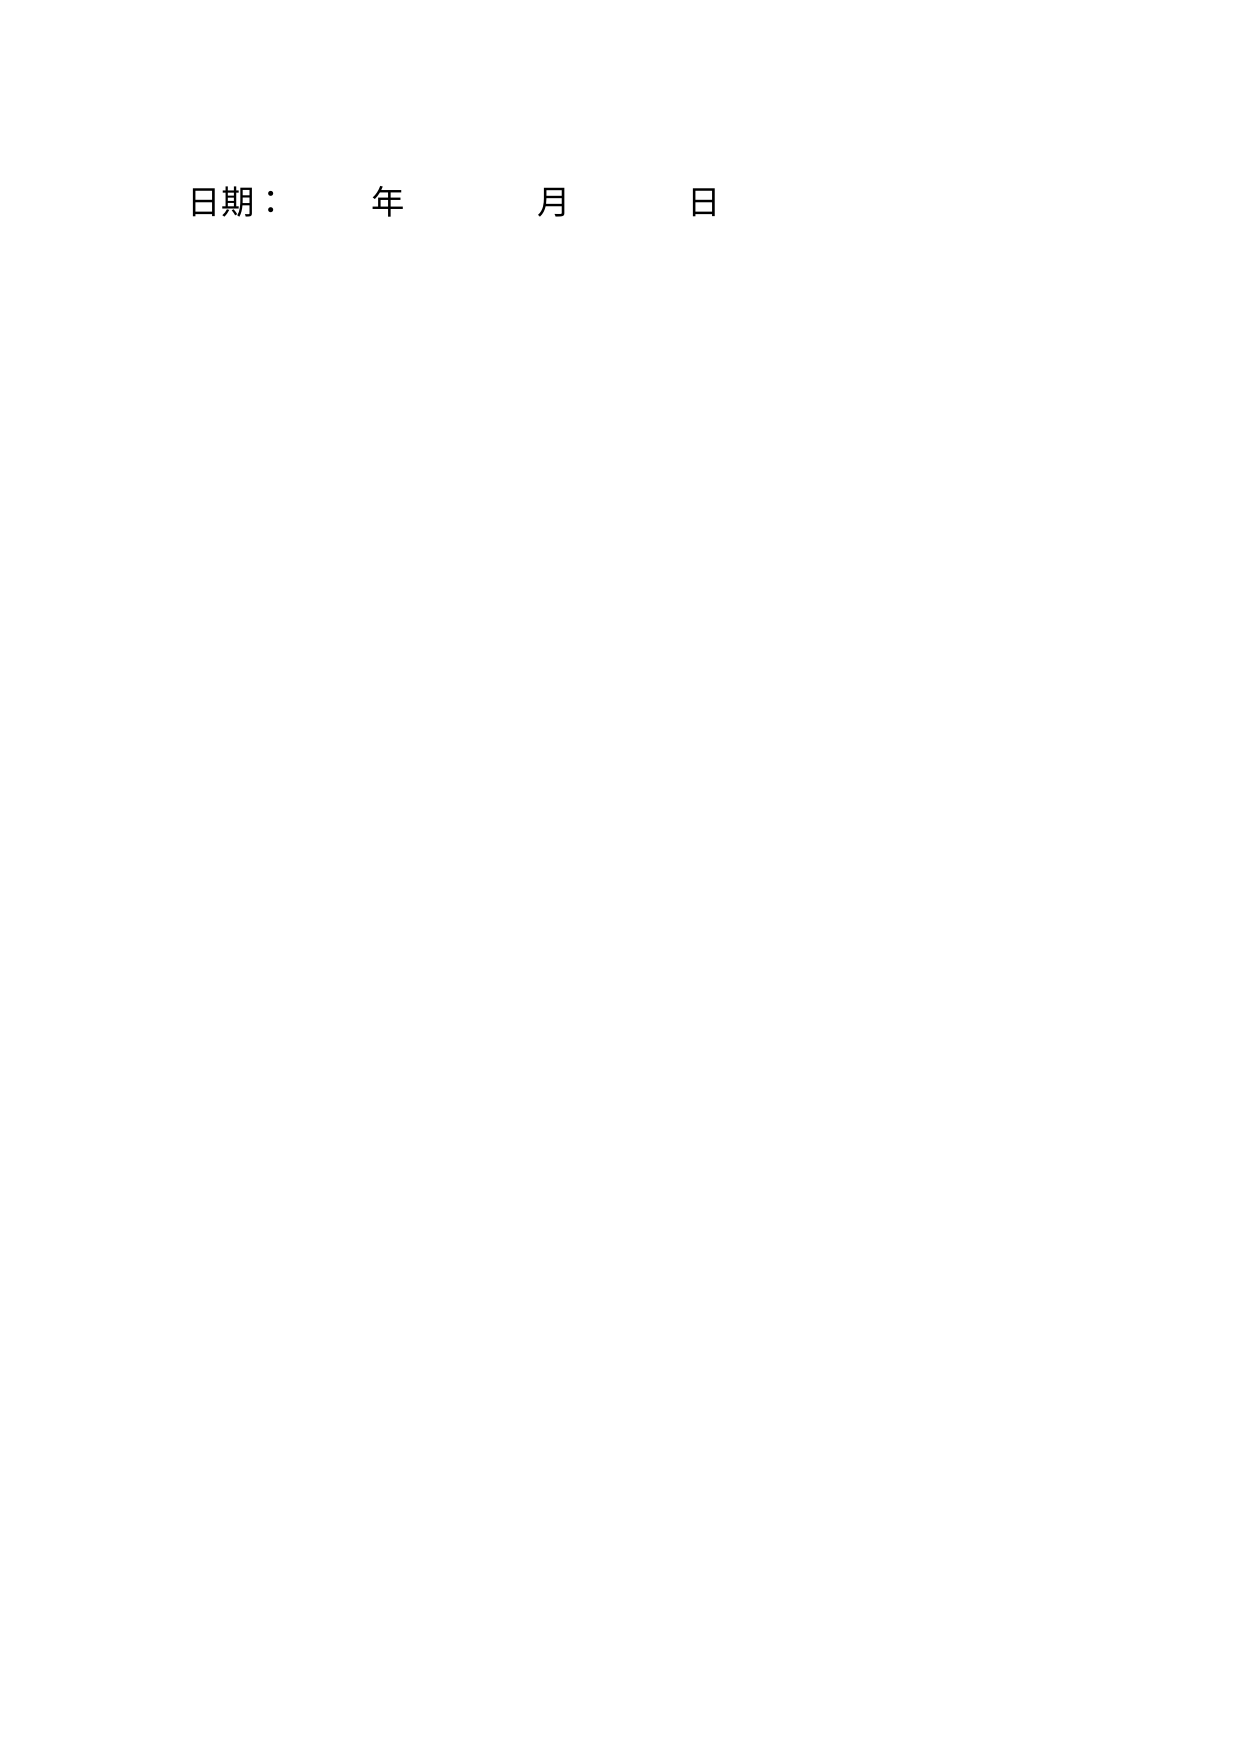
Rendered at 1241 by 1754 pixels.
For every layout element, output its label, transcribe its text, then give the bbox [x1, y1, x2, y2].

text 日期： 年 月 日 [187, 158, 1053, 221]
